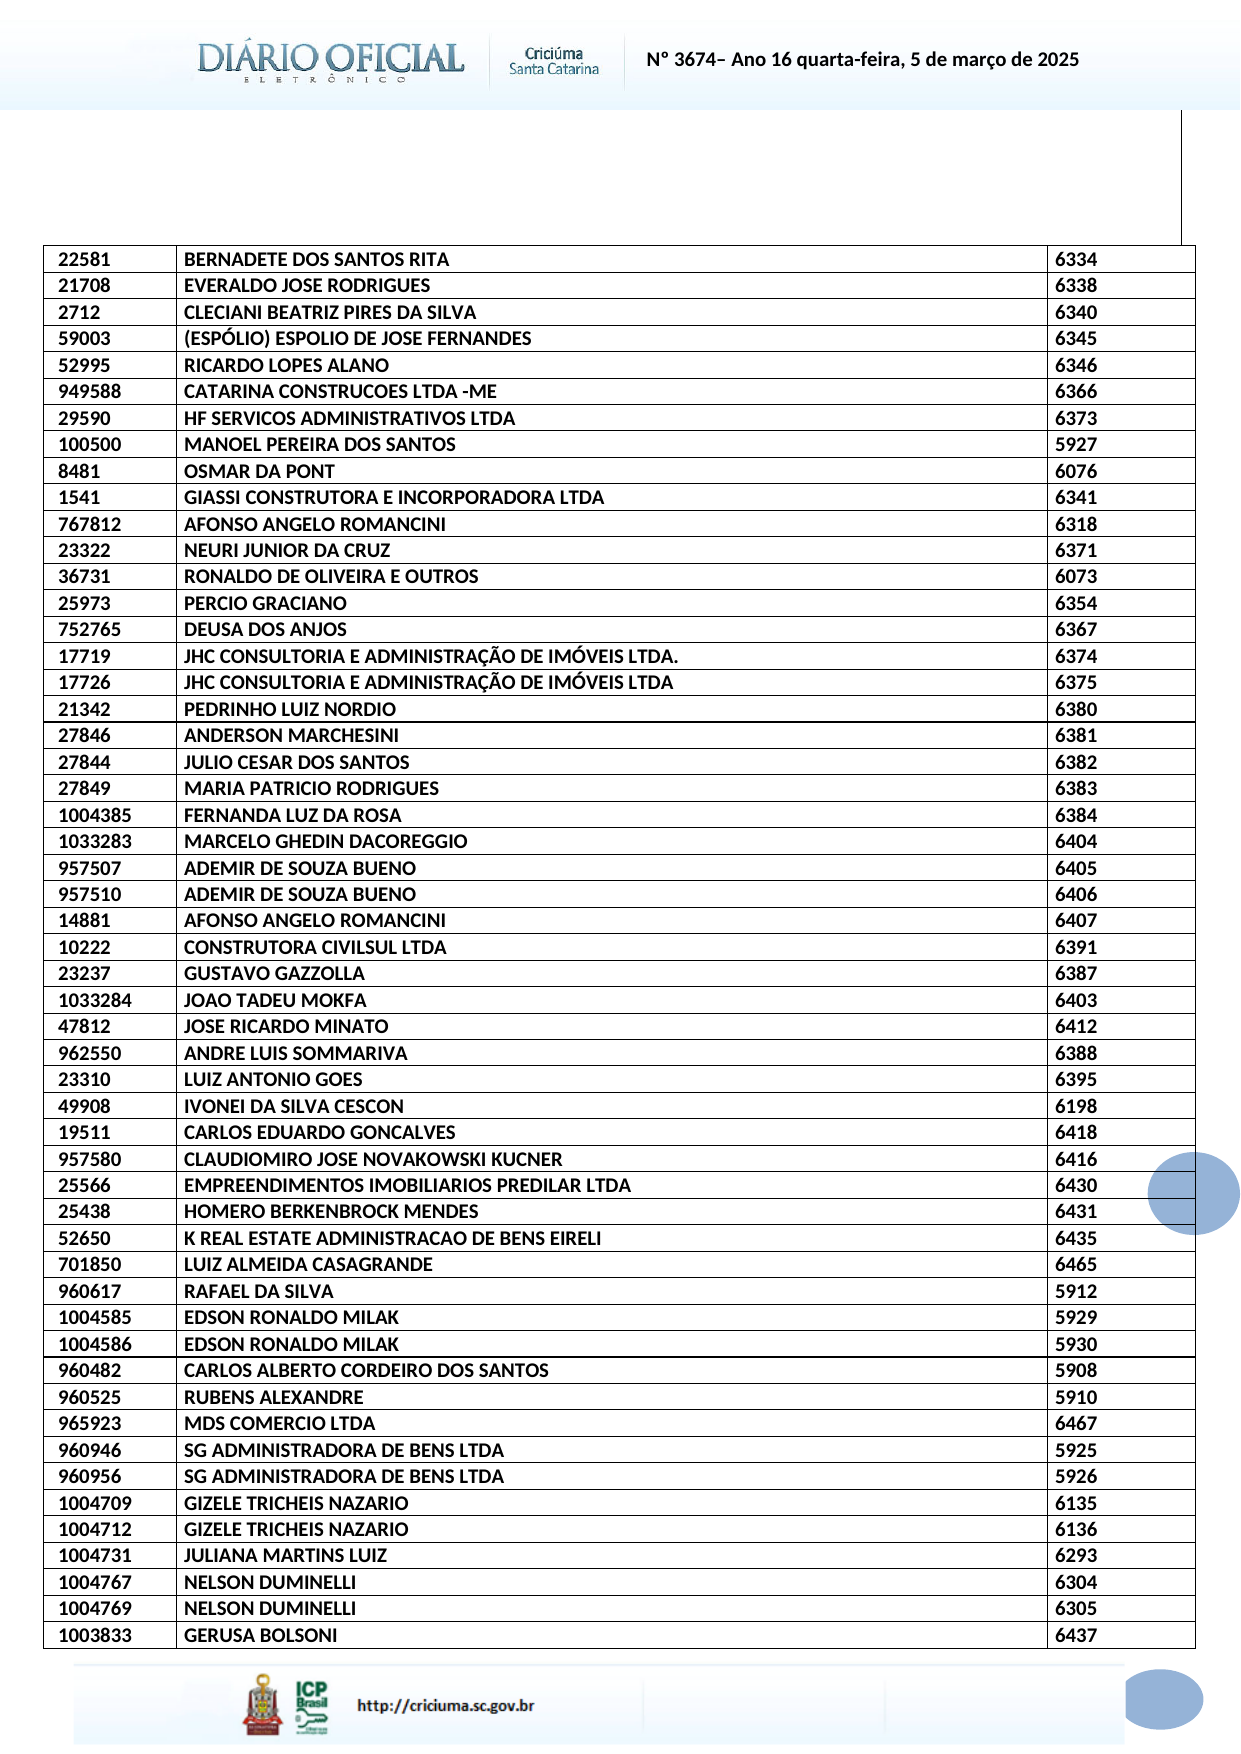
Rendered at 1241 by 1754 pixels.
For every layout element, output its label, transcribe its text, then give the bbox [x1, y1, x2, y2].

table_cell JOAO TADEU MOKFA [177, 987, 1047, 1012]
table_cell 1004767 [44, 1569, 176, 1594]
table_cell 957580 [44, 1146, 176, 1171]
table_cell GIZELE TRICHEIS NAZARIO [177, 1490, 1047, 1515]
table_cell 27849 [44, 775, 176, 801]
table_cell 6431 [1048, 1199, 1161, 1224]
table_cell 21342 [44, 696, 176, 721]
table_cell 6416 [1048, 1146, 1195, 1171]
table_cell PERCIO GRACIANO [177, 590, 1047, 616]
table_cell 6412 [1048, 1014, 1195, 1039]
table_cell 6383 [1048, 775, 1195, 801]
table_cell 6340 [1048, 299, 1195, 324]
table_cell RICARDO LOPES ALANO [177, 352, 1047, 377]
table_cell JOSE RICARDO MINATO [177, 1014, 1047, 1039]
table_cell NEURI JUNIOR DA CRUZ [177, 537, 1047, 563]
table_cell 6374 [1048, 643, 1195, 668]
table_cell MARIA PATRICIO RODRIGUES [177, 775, 1047, 801]
table_cell 6293 [1048, 1543, 1195, 1568]
table_cell 1004712 [44, 1516, 176, 1542]
table_cell 957510 [44, 881, 176, 907]
table_cell 6437 [1048, 1622, 1195, 1647]
table_cell 6435 [1048, 1225, 1195, 1251]
table_cell 6198 [1048, 1093, 1195, 1118]
table_cell 23310 [44, 1066, 176, 1092]
table_cell HOMERO BERKENBROCK MENDES [177, 1199, 1047, 1224]
table_cell 23322 [44, 537, 176, 563]
table_cell 5927 [1048, 431, 1195, 457]
table_cell 6373 [1048, 405, 1195, 430]
table_cell 6366 [1048, 379, 1195, 404]
table_cell EDSON RONALDO MILAK [177, 1331, 1047, 1356]
table_cell 29590 [44, 405, 176, 430]
table_cell 49908 [44, 1093, 176, 1118]
table_cell 960946 [44, 1437, 176, 1462]
table_cell 1541 [44, 484, 176, 510]
table_cell 752765 [44, 617, 176, 642]
table_cell 5910 [1048, 1384, 1195, 1409]
table_cell CARLOS EDUARDO GONCALVES [177, 1119, 1047, 1145]
table_cell 5930 [1048, 1331, 1195, 1356]
table_cell DEUSA DOS ANJOS [177, 617, 1047, 642]
table_cell K REAL ESTATE ADMINISTRACAO DE BENS EIRELI [177, 1225, 1047, 1251]
table_cell 6380 [1048, 696, 1195, 721]
table_cell 6384 [1048, 802, 1195, 827]
table_cell NELSON DUMINELLI [177, 1596, 1047, 1621]
table_cell MARCELO GHEDIN DACOREGGIO [177, 828, 1047, 854]
table_cell EMPREENDIMENTOS IMOBILIARIOS PREDILAR LTDA [177, 1172, 1047, 1198]
table_cell 960482 [44, 1358, 176, 1383]
table_cell 960956 [44, 1463, 176, 1489]
table_cell 5929 [1048, 1305, 1195, 1330]
table_cell LUIZ ALMEIDA CASAGRANDE [177, 1252, 1047, 1277]
table_cell 6338 [1048, 273, 1195, 298]
table_cell 960525 [44, 1384, 176, 1409]
table_cell RUBENS ALEXANDRE [177, 1384, 1047, 1409]
table_cell 27844 [44, 749, 176, 774]
table_cell GUSTAVO GAZZOLLA [177, 961, 1047, 986]
table_cell CATARINA CONSTRUCOES LTDA -ME [177, 379, 1047, 404]
table_cell 6387 [1048, 961, 1195, 986]
table_cell BERNADETE DOS SANTOS RITA [177, 246, 1047, 272]
table_cell JULIO CESAR DOS SANTOS [177, 749, 1047, 774]
table_cell 962550 [44, 1040, 176, 1065]
table_cell SG ADMINISTRADORA DE BENS LTDA [177, 1463, 1047, 1489]
table_cell PEDRINHO LUIZ NORDIO [177, 696, 1047, 721]
table_cell 100500 [44, 431, 176, 457]
table_cell 6404 [1048, 828, 1195, 854]
table_cell 2712 [44, 299, 176, 324]
table_cell 6403 [1048, 987, 1195, 1012]
table_cell 6395 [1048, 1066, 1195, 1092]
table_cell 25566 [44, 1172, 176, 1198]
table_cell 6371 [1048, 537, 1195, 563]
table_cell 949588 [44, 379, 176, 404]
table_cell 1004585 [44, 1305, 176, 1330]
table_cell 6418 [1048, 1119, 1195, 1145]
table_cell 1004709 [44, 1490, 176, 1515]
table_cell ANDERSON MARCHESINI [177, 723, 1047, 748]
table_cell 6375 [1048, 670, 1195, 695]
table_cell 6076 [1048, 458, 1195, 483]
table_cell MDS COMERCIO LTDA [177, 1410, 1047, 1436]
table_cell 23237 [44, 961, 176, 986]
table_cell OSMAR DA PONT [177, 458, 1047, 483]
table_cell 5925 [1048, 1437, 1195, 1462]
table_cell CLECIANI BEATRIZ PIRES DA SILVA [177, 299, 1047, 324]
table_cell 6073 [1048, 564, 1195, 589]
table_cell RAFAEL DA SILVA [177, 1278, 1047, 1303]
table_cell 1033284 [44, 987, 176, 1012]
table_cell 6318 [1048, 511, 1195, 536]
table_cell 1033283 [44, 828, 176, 854]
table_cell RONALDO DE OLIVEIRA E OUTROS [177, 564, 1047, 589]
table_cell 6430 [1048, 1172, 1153, 1198]
table_cell 6382 [1048, 749, 1195, 774]
table_cell 1004586 [44, 1331, 176, 1356]
table_cell 6304 [1048, 1569, 1195, 1594]
table_cell ADEMIR DE SOUZA BUENO [177, 855, 1047, 880]
table_cell 701850 [44, 1252, 176, 1277]
table_cell 767812 [44, 511, 176, 536]
table_cell LUIZ ANTONIO GOES [177, 1066, 1047, 1092]
table_cell 52650 [44, 1225, 176, 1251]
table_cell 957507 [44, 855, 176, 880]
table_cell 6346 [1048, 352, 1195, 377]
table_cell 14881 [44, 908, 176, 933]
table_cell 25973 [44, 590, 176, 616]
table_cell 8481 [44, 458, 176, 483]
table_cell 6135 [1048, 1490, 1195, 1515]
table_cell HF SERVICOS ADMINISTRATIVOS LTDA [177, 405, 1047, 430]
table_cell EDSON RONALDO MILAK [177, 1305, 1047, 1330]
table_cell 5908 [1048, 1358, 1195, 1383]
table_cell GERUSA BOLSONI [177, 1622, 1047, 1647]
table_cell 6467 [1048, 1410, 1195, 1436]
table_cell 6391 [1048, 934, 1195, 959]
table_cell 6367 [1048, 617, 1195, 642]
table_cell (ESPÓLIO) ESPOLIO DE JOSE FERNANDES [177, 326, 1047, 351]
table_cell 6334 [1048, 246, 1195, 272]
table_cell 19511 [44, 1119, 176, 1145]
table_cell JULIANA MARTINS LUIZ [177, 1543, 1047, 1568]
table_cell 17719 [44, 643, 176, 668]
table_cell 59003 [44, 326, 176, 351]
table_cell 965923 [44, 1410, 176, 1436]
table_cell MANOEL PEREIRA DOS SANTOS [177, 431, 1047, 457]
table_cell JHC CONSULTORIA E ADMINISTRAÇÃO DE IMÓVEIS LTDA [177, 670, 1047, 695]
table_cell GIASSI CONSTRUTORA E INCORPORADORA LTDA [177, 484, 1047, 510]
table_cell CONSTRUTORA CIVILSUL LTDA [177, 934, 1047, 959]
table_cell 17726 [44, 670, 176, 695]
table_cell 52995 [44, 352, 176, 377]
table_cell 1003833 [44, 1622, 176, 1647]
table_cell AFONSO ANGELO ROMANCINI [177, 511, 1047, 536]
table_cell ANDRE LUIS SOMMARIVA [177, 1040, 1047, 1065]
table_cell IVONEI DA SILVA CESCON [177, 1093, 1047, 1118]
table_cell AFONSO ANGELO ROMANCINI [177, 908, 1047, 933]
table_cell 6345 [1048, 326, 1195, 351]
table_cell FERNANDA LUZ DA ROSA [177, 802, 1047, 827]
table_cell 6341 [1048, 484, 1195, 510]
table_cell 6136 [1048, 1516, 1195, 1542]
table_cell 6465 [1048, 1252, 1195, 1277]
table_cell GIZELE TRICHEIS NAZARIO [177, 1516, 1047, 1542]
table_cell 27846 [44, 723, 176, 748]
table_cell CLAUDIOMIRO JOSE NOVAKOWSKI KUCNER [177, 1146, 1047, 1171]
table_cell 5912 [1048, 1278, 1195, 1303]
table_cell 6406 [1048, 881, 1195, 907]
table_cell 47812 [44, 1014, 176, 1039]
table_cell 6407 [1048, 908, 1195, 933]
table_cell 22581 [44, 246, 176, 272]
table_cell 6388 [1048, 1040, 1195, 1065]
table_cell 6305 [1048, 1596, 1195, 1621]
table_cell 5926 [1048, 1463, 1195, 1489]
table_cell 10222 [44, 934, 176, 959]
table_cell 6381 [1048, 723, 1195, 748]
table_cell 36731 [44, 564, 176, 589]
table_cell 25438 [44, 1199, 176, 1224]
table_cell 21708 [44, 273, 176, 298]
table_cell NELSON DUMINELLI [177, 1569, 1047, 1594]
table_cell ADEMIR DE SOUZA BUENO [177, 881, 1047, 907]
table_cell EVERALDO JOSE RODRIGUES [177, 273, 1047, 298]
table_cell 1004385 [44, 802, 176, 827]
table_cell 6354 [1048, 590, 1195, 616]
table_cell SG ADMINISTRADORA DE BENS LTDA [177, 1437, 1047, 1462]
table_cell 960617 [44, 1278, 176, 1303]
table_cell 1004731 [44, 1543, 176, 1568]
table_cell CARLOS ALBERTO CORDEIRO DOS SANTOS [177, 1358, 1047, 1383]
table_cell 6405 [1048, 855, 1195, 880]
table_cell 1004769 [44, 1596, 176, 1621]
table_cell JHC CONSULTORIA E ADMINISTRAÇÃO DE IMÓVEIS LTDA. [177, 643, 1047, 668]
